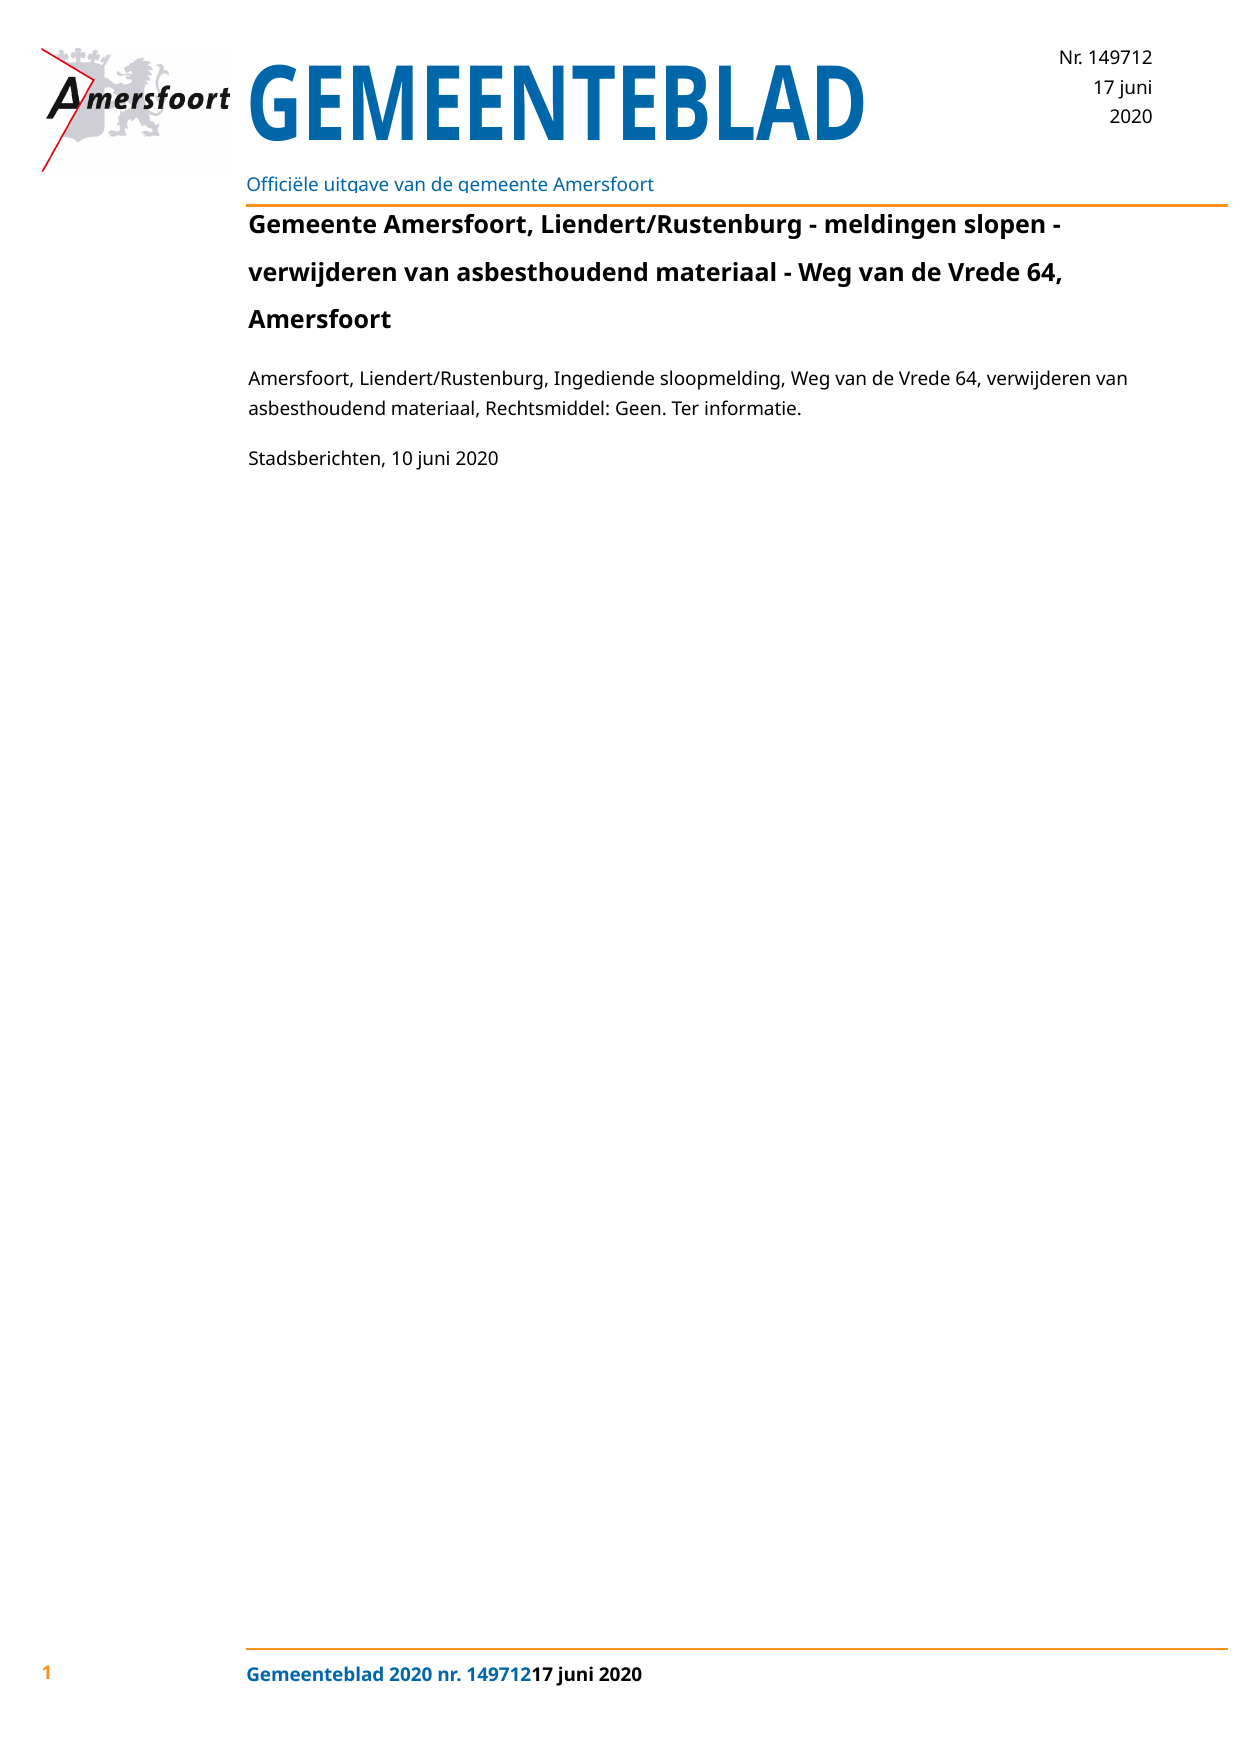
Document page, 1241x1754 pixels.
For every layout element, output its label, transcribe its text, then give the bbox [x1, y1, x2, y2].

text Stadsberichten, 10 juni 2020 [248, 446, 1152, 471]
text Amersfoort, Liendert/Rustenburg, Ingediende sloopmelding, Weg van de Vrede 64, verwijderen van asbesthoudend materiaal, Rechtsmiddel: Geen. Ter informatie. [248, 366, 1152, 421]
picture [41, 47, 231, 172]
text Gemeente Amersfoort, Liendert/Rustenburg - meldingen slopen - verwijderen van asbesthoudend materiaal - Weg van de Vrede 64, Amersfoort [248, 207, 1152, 336]
